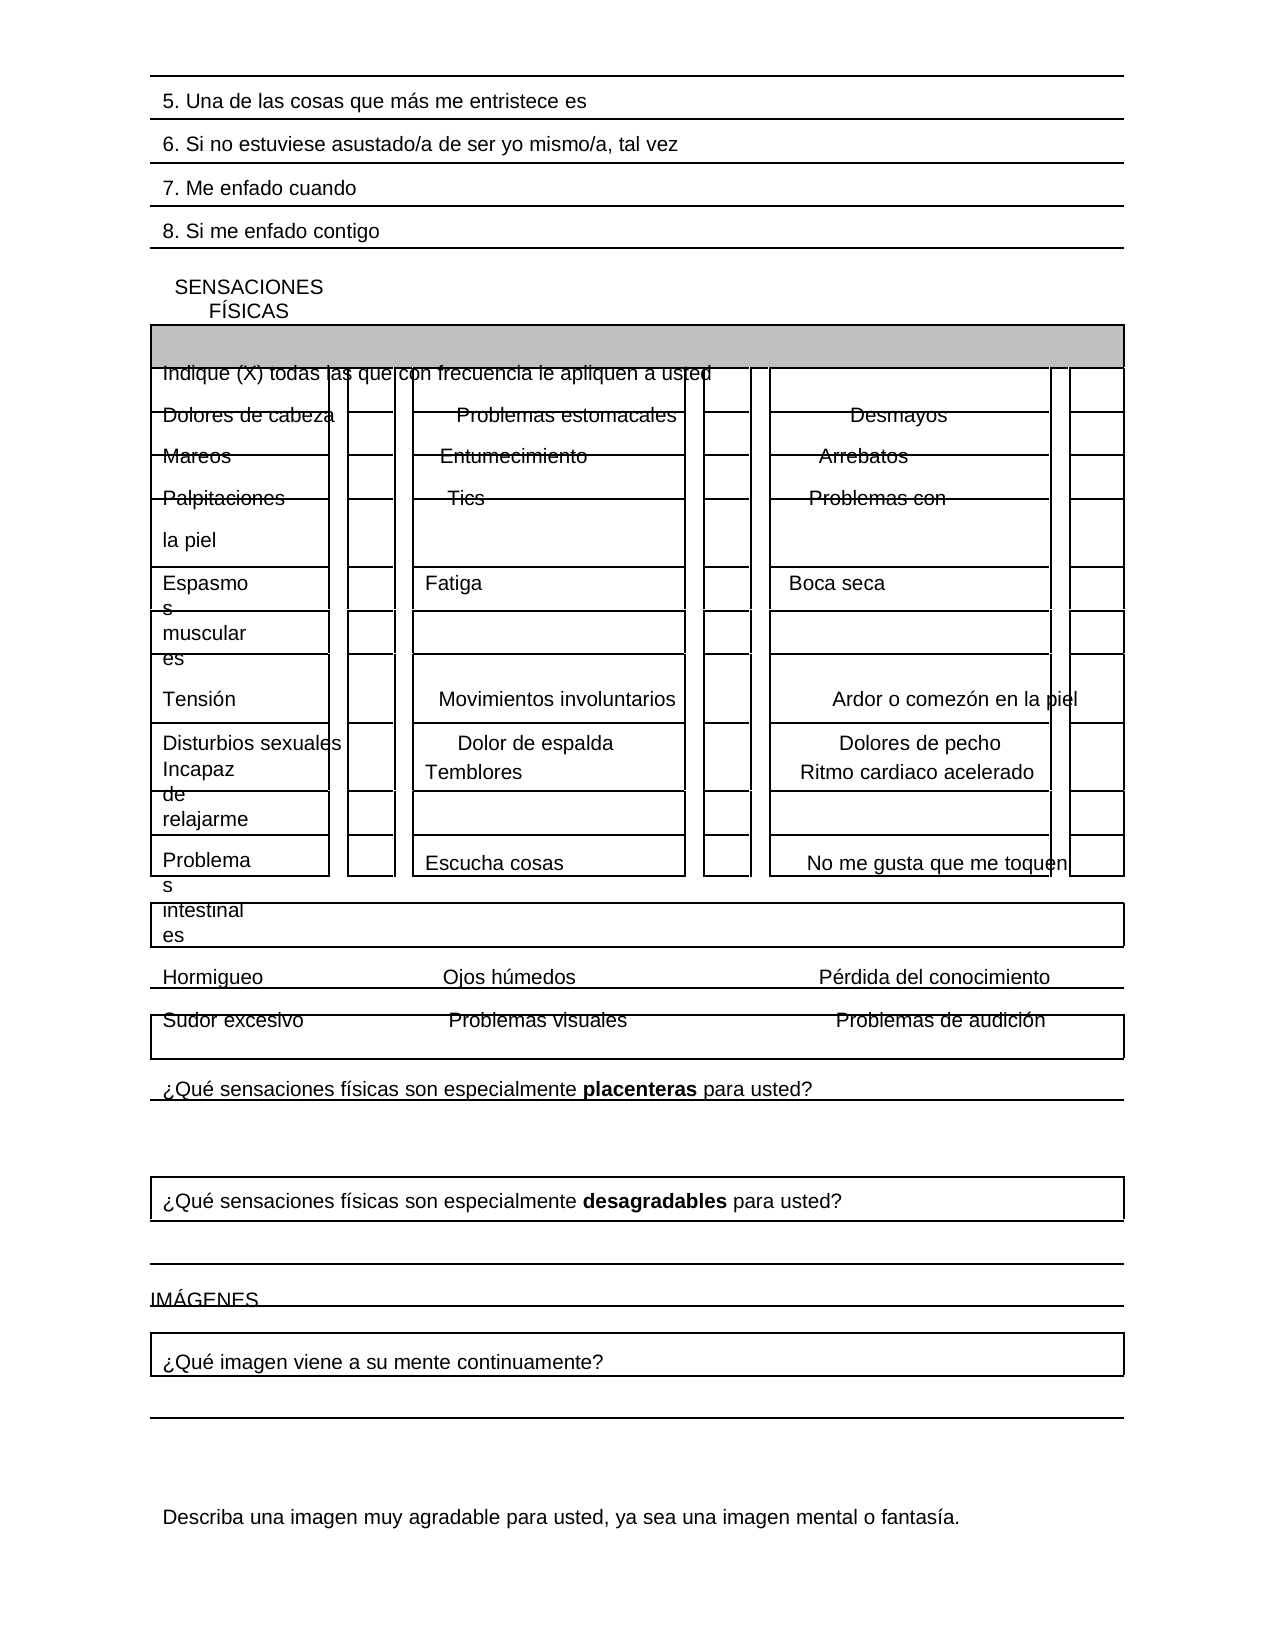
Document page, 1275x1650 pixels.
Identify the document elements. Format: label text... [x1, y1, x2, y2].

text Fatiga Boca seca [425, 571, 1096, 595]
text ¿Qué imagen viene a su mente continuamente? [162, 1349, 1096, 1373]
text Indique (X) todas las que con frecuencia le apliquen a usted [162, 361, 1096, 384]
text ¿Qué sensaciones físicas son especialmente desagradables para usted? [162, 1188, 1096, 1212]
text SENSACIONES FÍSICAS [146, 275, 351, 323]
text 6. Si no estuviese asustado/a de ser yo mismo/a, tal vez [162, 132, 1096, 156]
text Problemas intestinales [162, 848, 253, 947]
text ¿Qué sensaciones físicas son especialmente placenteras para usted? [162, 1077, 1096, 1101]
text Disturbios sexuales Dolor de espalda Dolores de pecho [162, 730, 1096, 754]
text Hormigueo Ojos húmedos Pérdida del conocimiento [162, 964, 1096, 988]
text Describa una imagen muy agradable para usted, ya sea una imagen mental o fantasía. [162, 1505, 1096, 1529]
text IMÁGENES [150, 1288, 1096, 1312]
text Sudor excesivo Problemas visuales Problemas de audición [162, 1008, 1096, 1032]
text 5. Una de las cosas que más me entristece es [162, 88, 1096, 112]
text Espasmos musculares [162, 571, 254, 669]
text Escucha cosas No me gusta que me toquen [425, 851, 1096, 875]
text 7. Me enfado cuando [162, 176, 1096, 199]
text Dolores de cabeza Problemas estomacales Desmayos Mareos Entumecimiento Arrebatos Palpitaciones Tics Problemas con la piel [162, 389, 949, 555]
text 8. Si me enfado contigo [162, 219, 1096, 243]
text Tensión Movimientos involuntarios Ardor o comezón en la piel [162, 687, 1096, 711]
text Temblores Ritmo cardiaco acelerado [425, 760, 1096, 784]
text Incapaz de relajarme [162, 757, 250, 831]
